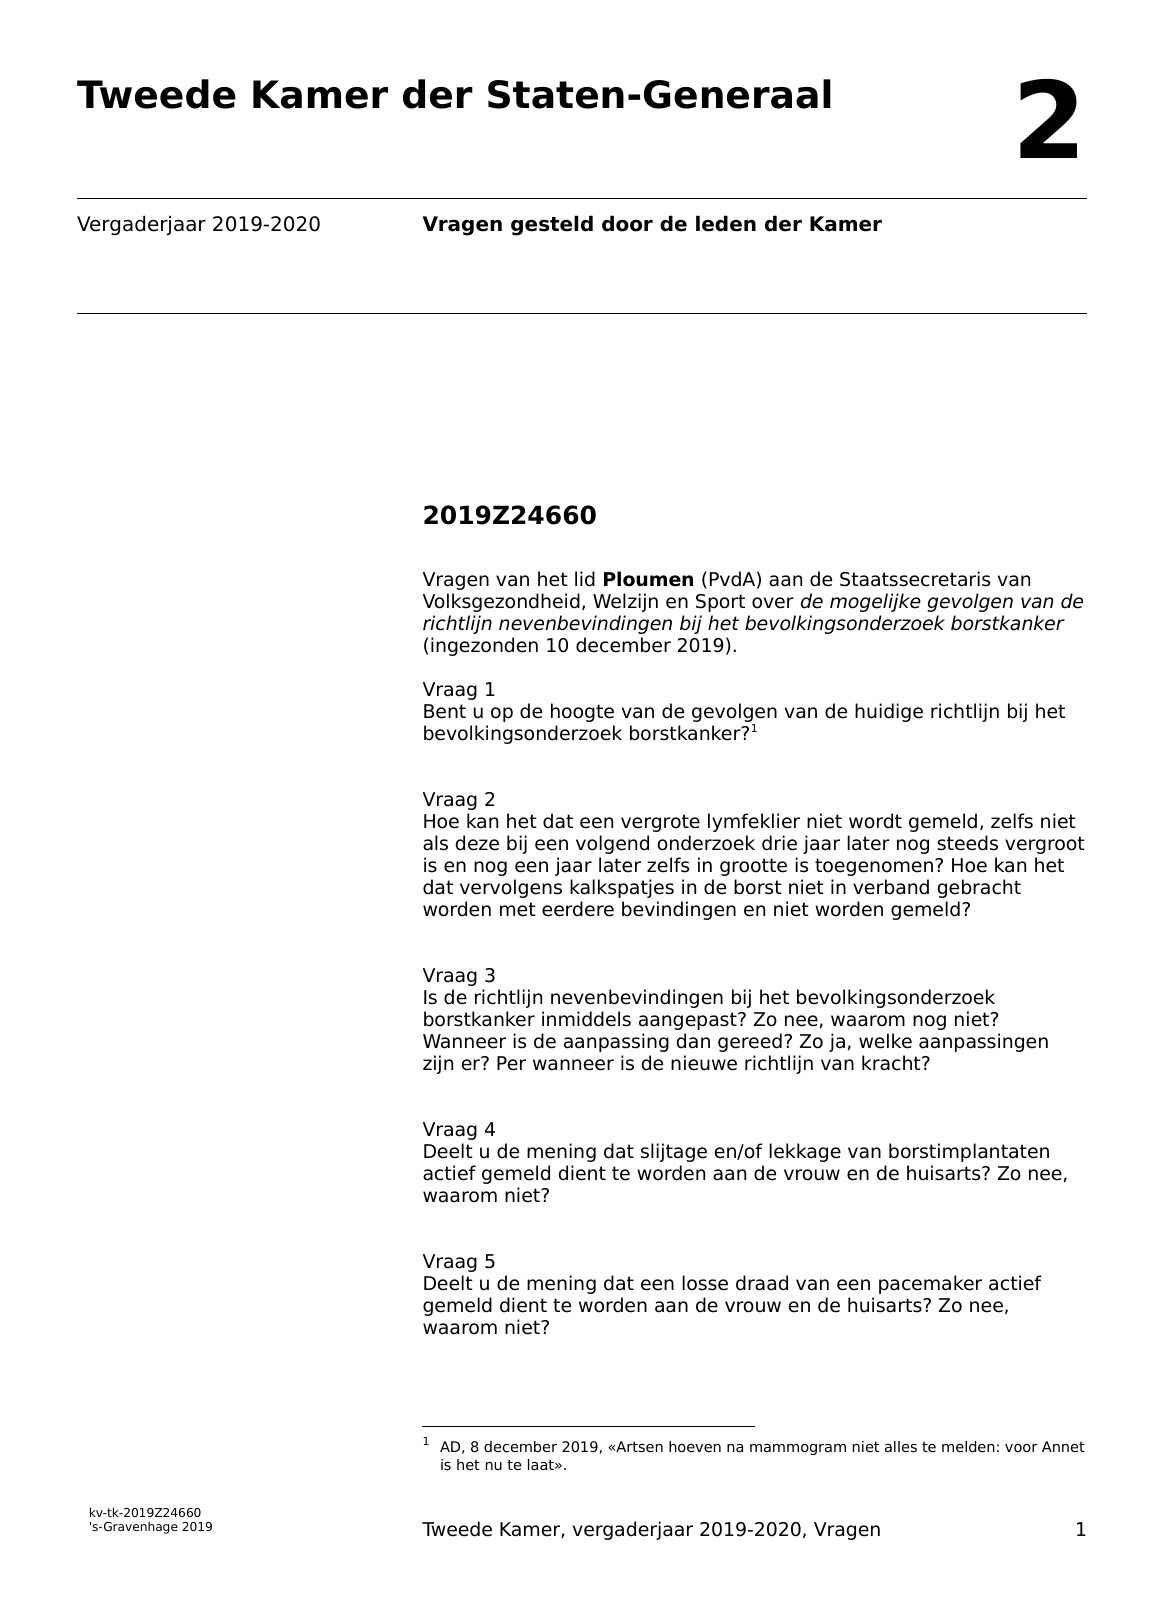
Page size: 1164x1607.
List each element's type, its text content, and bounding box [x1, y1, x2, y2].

text Vragen van het lid Ploumen (PvdA) aan de Staatssecretaris van Volksgezondheid, Welzijn en Sport over de mogelijke gevolgen van de richtlijn nevenbevindingen bij het bevolkingsonderzoek borstkanker (ingezonden 10 december 2019). [422, 569, 1087, 657]
text AD, 8 december 2019, «Artsen hoeven na mammogram niet alles te melden: voor Annet is het nu te laat». [422, 1435, 1087, 1474]
text Vraag 4 [422, 1119, 1087, 1141]
text Vraag 3 [422, 965, 1087, 987]
table_header 2 [886, 59, 1087, 198]
text Deelt u de mening dat slijtage en/of lekkage van borstimplantaten actief gemeld dient te worden aan de vrouw en de huisarts? Zo nee, waarom niet? [422, 1141, 1087, 1207]
text Vraag 2 [422, 789, 1087, 811]
text Deelt u de mening dat een losse draad van een pacemaker actief gemeld dient te worden aan de vrouw en de huisarts? Zo nee, waarom niet? [422, 1273, 1087, 1339]
text Bent u op de hoogte van de gevolgen van de huidige richtlijn bij het bevolkingsonderzoek borstkanker? [422, 701, 1087, 745]
text Vraag 5 [422, 1251, 1087, 1273]
text Vraag 1 [422, 679, 1087, 701]
text kv-tk-2019Z24660 [88, 1506, 323, 1520]
text Is de richtlijn nevenbevindingen bij het bevolkingsonderzoek borstkanker inmiddels aangepast? Zo nee, waarom nog niet? Wanneer is de aanpassing dan gereed? Zo ja, welke aanpassingen zijn er? Per wanneer is de nieuwe richtlijn van kracht? [422, 987, 1087, 1075]
text 's-Gravenhage 2019 [88, 1520, 323, 1534]
table_cell Vragen gesteld door de leden der Kamer [422, 199, 1087, 313]
text Hoe kan het dat een vergrote lymfeklier niet wordt gemeld, zelfs niet als deze bij een volgend onderzoek drie jaar later nog steeds vergroot is en nog een jaar later zelfs in grootte is toegenomen? Hoe kan het dat vervolgens kalkspatjes in de borst niet in verband gebracht worden met eerdere bevindingen en niet worden gemeld? [422, 811, 1087, 921]
table_cell Vergaderjaar 2019-2020 [77, 199, 422, 313]
table_header Tweede Kamer der Staten-Generaal [77, 59, 886, 198]
text 2019Z24660 [422, 501, 1087, 531]
